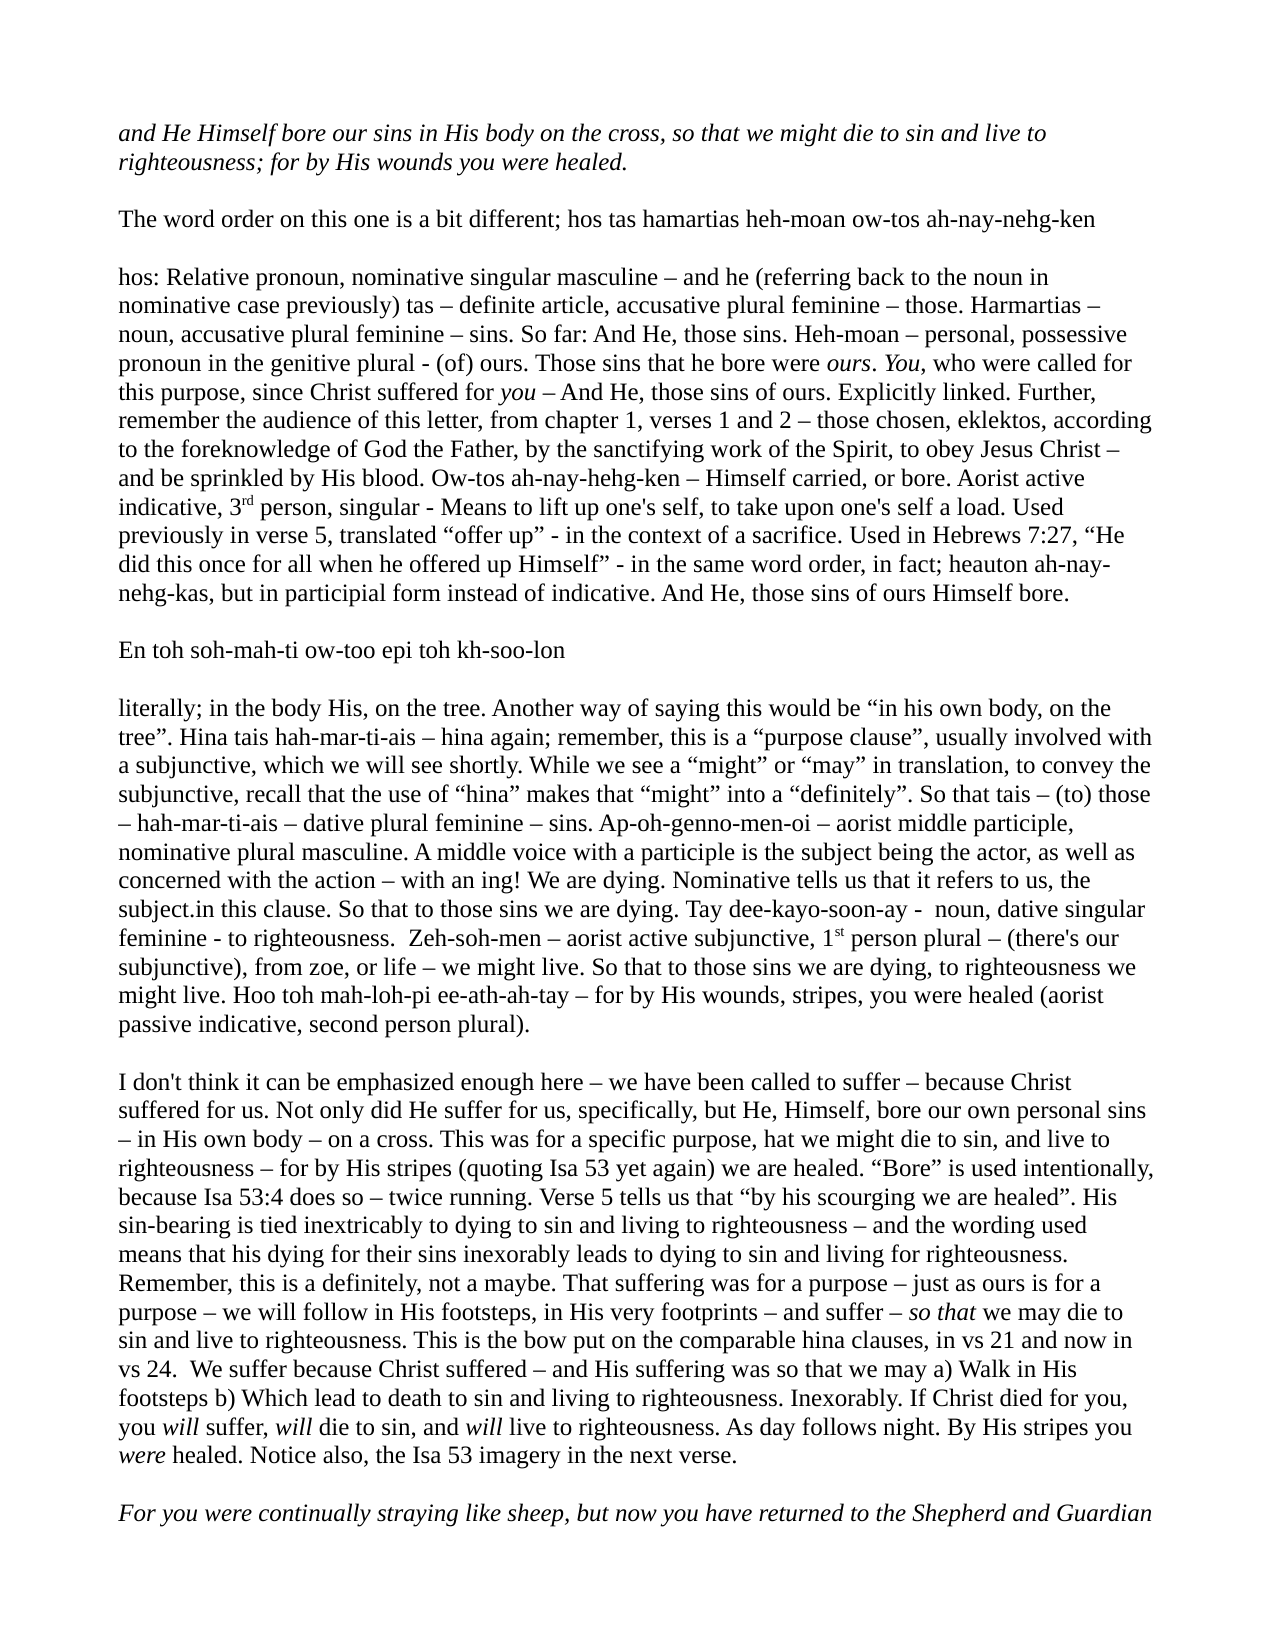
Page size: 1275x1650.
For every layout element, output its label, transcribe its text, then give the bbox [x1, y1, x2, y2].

text I don't think it can be emphasized enough here – we have been called to suffer – because Christ suffered for us. Not only did He suffer for us, specifically, but He, Himself, bore our own personal sins – in His own body – on a cross. This was for a specific purpose, hat we might die to sin, and live to righteousness – for by His stripes (quoting Isa 53 yet again) we are healed. “Bore” is used intentionally, because Isa 53:4 does so – twice running. Verse 5 tells us that “by his scourging we are healed”. His sin-bearing is tied inextricably to dying to sin and living to righteousness – and the wording used means that his dying for their sins inexorably leads to dying to sin and living for righteousness. Remember, this is a definitely, not a maybe. That suffering was for a purpose – just as ours is for a purpose – we will follow in His footsteps, in His very footprints – and suffer – so that we may die to sin and live to righteousness. This is the bow put on the comparable hina clauses, in vs 21 and now in vs 24. We suffer because Christ suffered – and His suffering was so that we may a) Walk in His footsteps b) Which lead to death to sin and living to righteousness. Inexorably. If Christ died for you, you will suffer, will die to sin, and will live to righteousness. As day follows night. By His stripes you were healed. Notice also, the Isa 53 imagery in the next verse. [118, 1067, 1157, 1469]
text literally; in the body His, on the tree. Another way of saying this would be “in his own body, on the tree”. Hina tais hah-mar-ti-ais – hina again; remember, this is a “purpose clause”, usually involved with a subjunctive, which we will see shortly. While we see a “might” or “may” in translation, to convey the subjunctive, recall that the use of “hina” makes that “might” into a “definitely”. So that tais – (to) those – hah-mar-ti-ais – dative plural feminine – sins. Ap-oh-genno-men-oi – aorist middle participle, nominative plural masculine. A middle voice with a participle is the subject being the actor, as well as concerned with the action – with an ing! We are dying. Nominative tells us that it refers to us, the subject.in this clause. So that to those sins we are dying. Tay dee-kayo-soon-ay - noun, dative singular feminine - to righteousness. Zeh-soh-men – aorist active subjunctive, 1st person plural – (there's our subjunctive), from zoe, or life – we might live. So that to those sins we are dying, to righteousness we might live. Hoo toh mah-loh-pi ee-ath-ah-tay – for by His wounds, stripes, you were healed (aorist passive indicative, second person plural). [118, 693, 1157, 1038]
text The word order on this one is a bit different; hos tas hamartias heh-moan ow-tos ah-nay-nehg-ken [118, 204, 1157, 233]
text For you were continually straying like sheep, but now you have returned to the Shepherd and Guardian [118, 1498, 1157, 1527]
text and He Himself bore our sins in His body on the cross, so that we might die to sin and live to righteousness; for by His wounds you were healed. [118, 118, 1157, 176]
text En toh soh-mah-ti ow-too epi toh kh-soo-lon [118, 636, 1157, 664]
text hos: Relative pronoun, nominative singular masculine – and he (referring back to the noun in nominative case previously) tas – definite article, accusative plural feminine – those. Harmartias – noun, accusative plural feminine – sins. So far: And He, those sins. Heh-moan – personal, possessive pronoun in the genitive plural - (of) ours. Those sins that he bore were ours. You, who were called for this purpose, since Christ suffered for you – And He, those sins of ours. Explicitly linked. Further, remember the audience of this letter, from chapter 1, verses 1 and 2 – those chosen, eklektos, according to the foreknowledge of God the Father, by the sanctifying work of the Spirit, to obey Jesus Christ – and be sprinkled by His blood. Ow-tos ah-nay-hehg-ken – Himself carried, or bore. Aorist active indicative, 3rd person, singular - Means to lift up one's self, to take upon one's self a load. Used previously in verse 5, translated “offer up” - in the context of a sacrifice. Used in Hebrews 7:27, “He did this once for all when he offered up Himself” - in the same word order, in fact; heauton ah-nay-nehg-kas, but in participial form instead of indicative. And He, those sins of ours Himself bore. [118, 262, 1157, 607]
